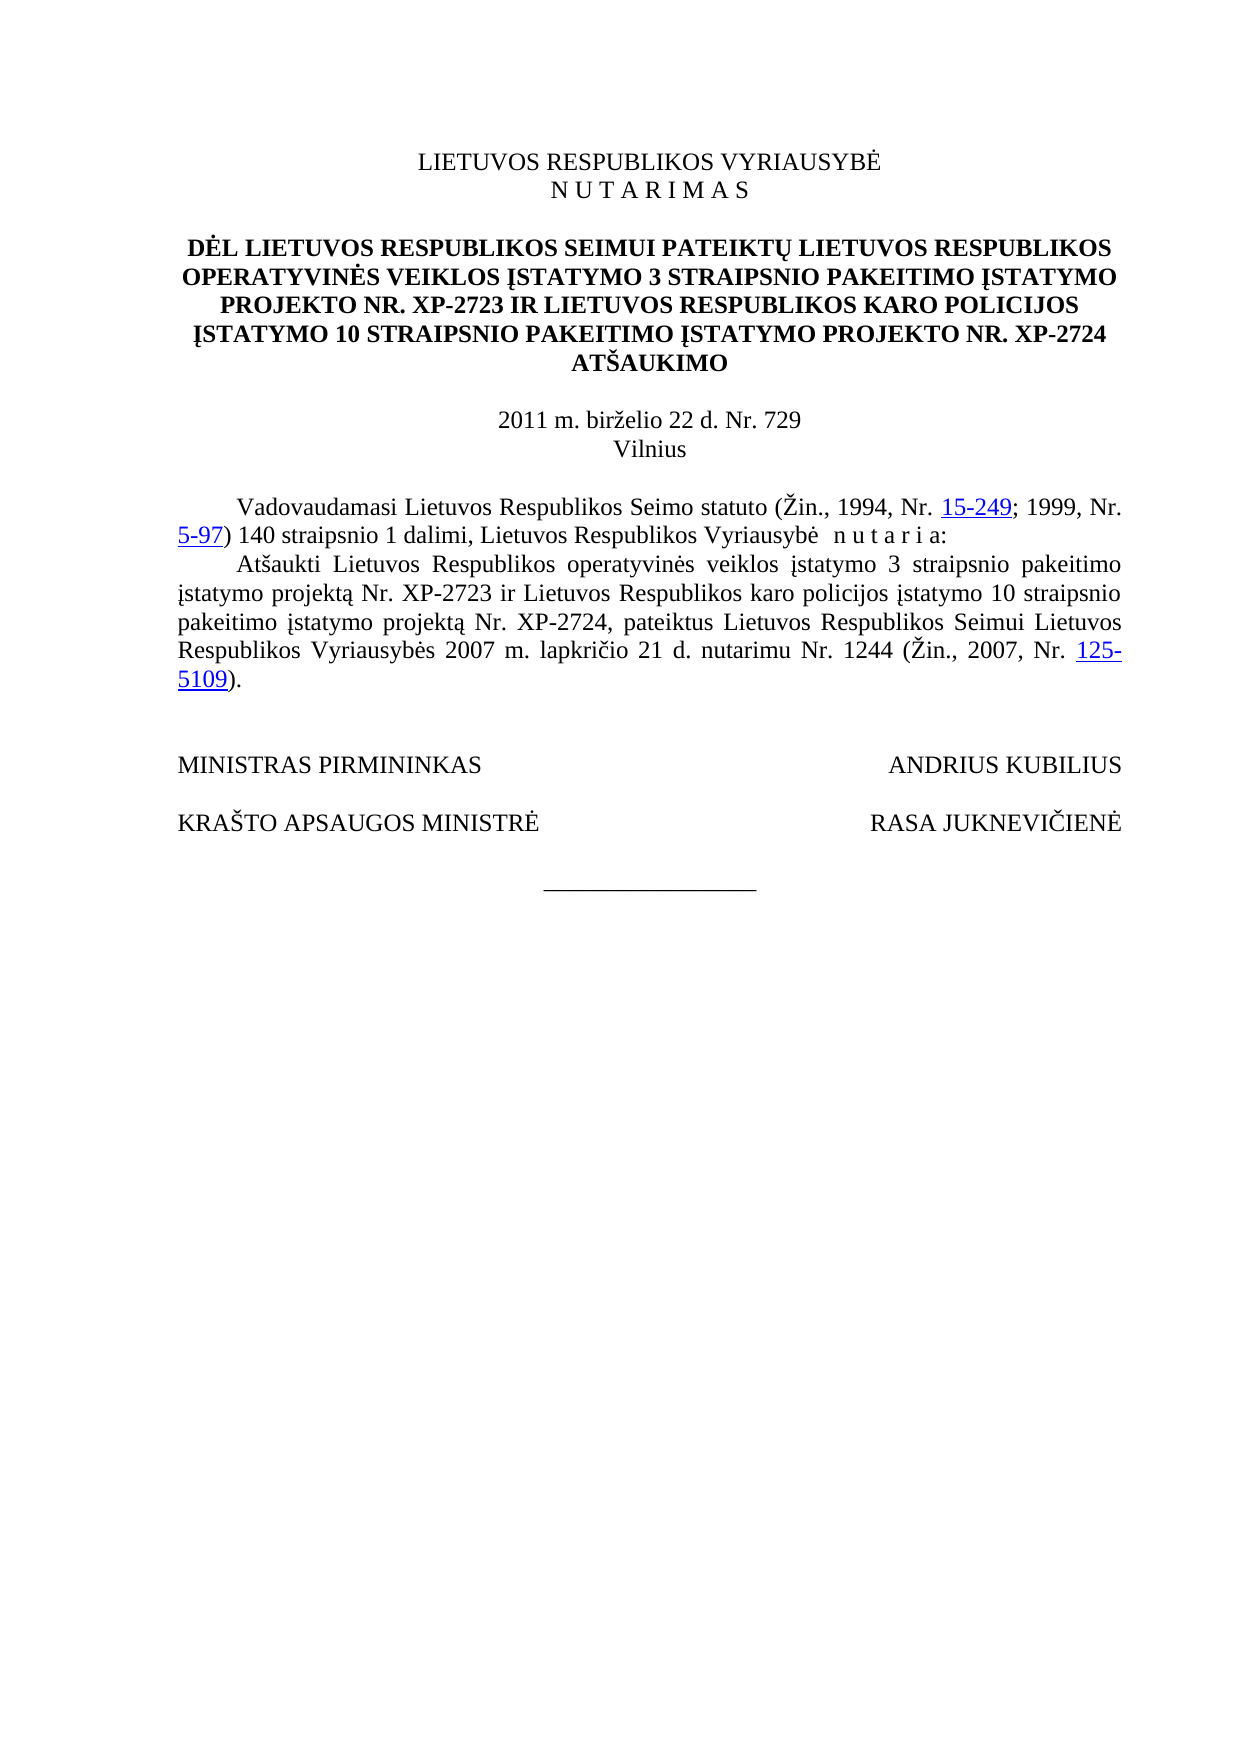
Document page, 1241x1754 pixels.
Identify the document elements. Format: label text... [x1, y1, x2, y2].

text Lietuvos Respublikos Vyriausybė [177, 147, 1122, 176]
text Vilnius [177, 434, 1122, 463]
text KRAŠTO APSAUGOS MINISTRĖ RASA JUKNEVIČIENĖ [177, 808, 1122, 837]
text 2011 m. birželio 22 d. Nr. 729 [177, 406, 1122, 434]
text _________________ [177, 866, 1122, 894]
text NUTARIMAS [177, 176, 1122, 204]
text Atšaukti Lietuvos Respublikos operatyvinės veiklos įstatymo 3 straipsnio pakeitimo įstatymo projektą Nr. XP-2723 ir Lietuvos Respublikos karo policijos įstatymo 10 straipsnio pakeitimo įstatymo projektą Nr. XP-2724, pateiktus Lietuvos Respublikos Seimui Lietuvos Respublikos Vyriausybės 2007 m. lapkričio 21 d. nutarimu Nr. 1244 (Žin., 2007, Nr. 125-5109). [177, 549, 1122, 693]
text MINISTRAS PIRMININKAS ANDRIUS KUBILIUS [177, 751, 1122, 779]
text Vadovaudamasi Lietuvos Respublikos Seimo statuto (Žin., 1994, Nr. 15-249; 1999, Nr. 5-97) 140 straipsnio 1 dalimi, Lietuvos Respublikos Vyriausybė nutaria: [177, 492, 1122, 549]
text DĖL Lietuvos Respublikos SEIMUI PATEIKTŲ Lietuvos Respublikos operatyvinės veiklos įstatymo 3 straipsnio pakeitimo įstatymo projekto nr. xp-2723 ir lietuvos respublikos karo policijos įstatymo 10 straipsnio pakeitimo įstatymo projekto nr. xp-2724 atšaukimo [177, 233, 1122, 377]
